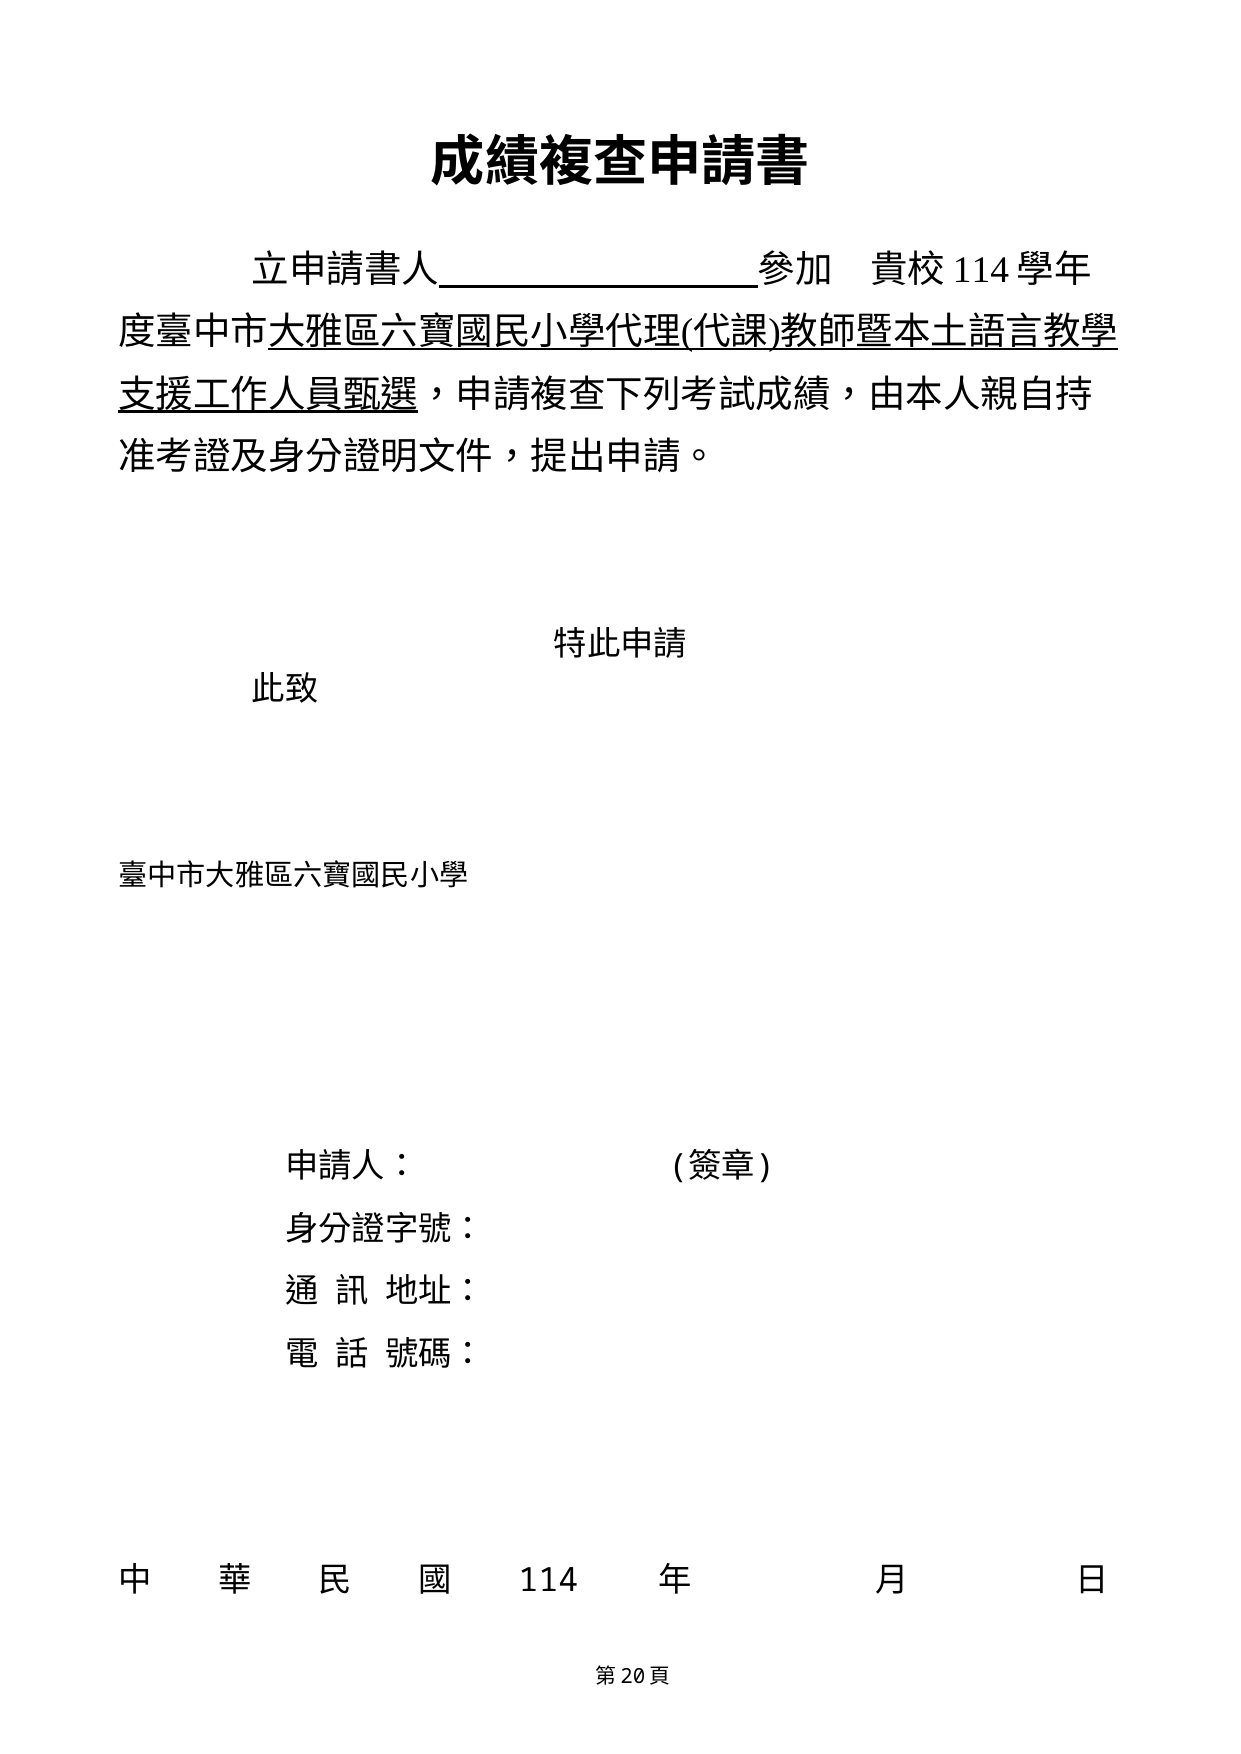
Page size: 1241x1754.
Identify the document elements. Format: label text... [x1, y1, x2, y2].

text 立申請書人 參加 貴校114學年度臺中市大雅區六寶國民小學代理(代課)教師暨本土語言教學支援工作人員甄選，申請複查下列考試成績，由本人親自持准考證及身分證明文件，提出申請。 [118, 224, 1122, 474]
text 臺中市大雅區六寶國民小學 [118, 852, 1122, 894]
text 電 話 號碼： [118, 1309, 1122, 1371]
text 通 訊 地址： [118, 1246, 1122, 1309]
text 申請人： (簽章) [118, 1121, 1122, 1184]
text 中 華 民 國 114 年 月 日 [118, 1553, 1122, 1601]
text 特此申請 [118, 599, 1122, 662]
text 此致 [118, 662, 1122, 710]
text 身分證字號： [118, 1184, 1122, 1246]
text 成績複查申請書 [118, 117, 1122, 196]
